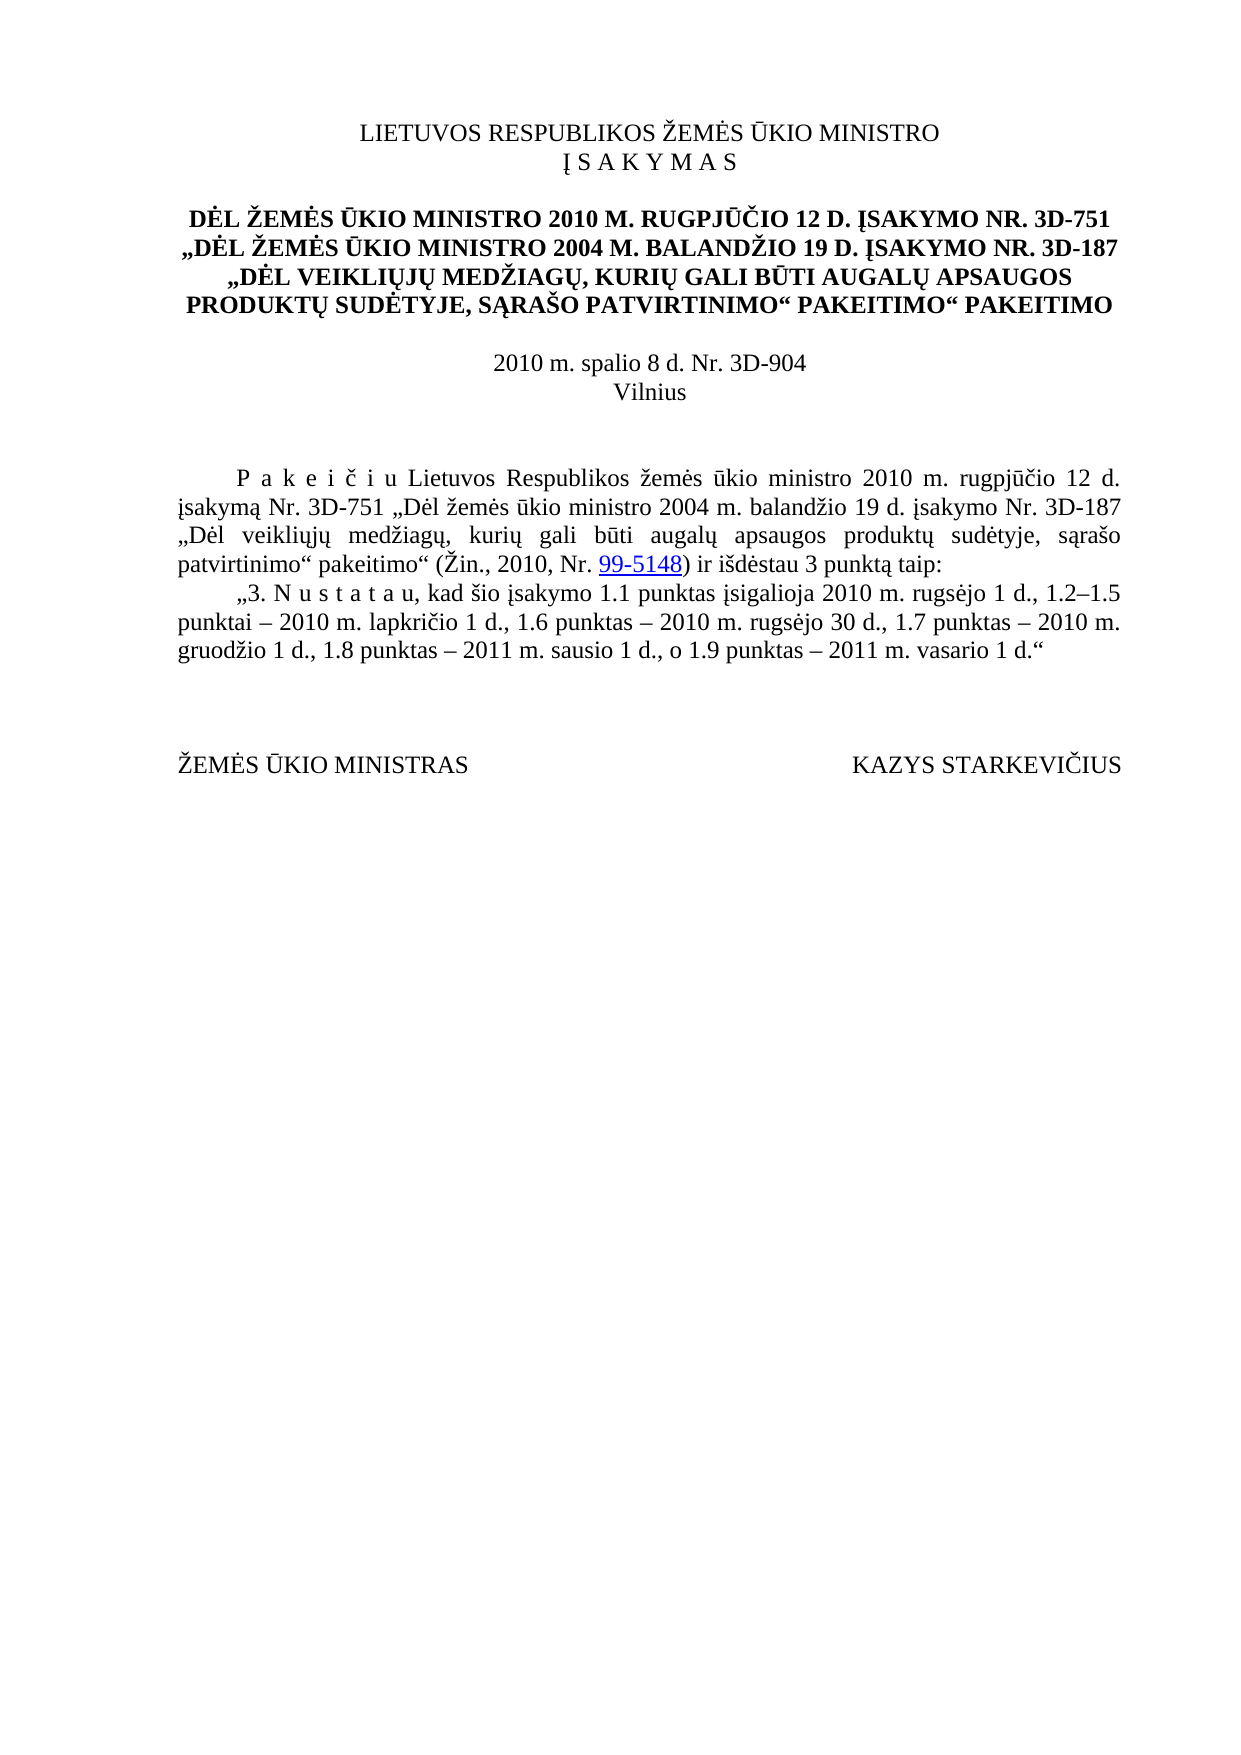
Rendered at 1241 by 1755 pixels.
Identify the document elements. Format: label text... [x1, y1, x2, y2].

text „3. N u s t a t a u, kad šio įsakymo 1.1 punktas įsigalioja 2010 m. rugsėjo 1 d., 1.2–1.5 punktai – 2010 m. lapkričio 1 d., 1.6 punktas – 2010 m. rugsėjo 30 d., 1.7 punktas – 2010 m. gruodžio 1 d., 1.8 punktas – 2011 m. sausio 1 d., o 1.9 punktas – 2011 m. vasario 1 d.“ [177, 578, 1122, 664]
text Vilnius [177, 377, 1122, 406]
text LIETUVOS RESPUBLIKOS ŽEMĖS ŪKIO MINISTRO [177, 118, 1122, 147]
text P a k e i č i u Lietuvos Respublikos žemės ūkio ministro 2010 m. rugpjūčio 12 d. įsakymą Nr. 3D-751 „Dėl žemės ūkio ministro 2004 m. balandžio 19 d. įsakymo Nr. 3D-187 „Dėl veikliųjų medžiagų, kurių gali būti augalų apsaugos produktų sudėtyje, sąrašo patvirtinimo“ pakeitimo“ (Žin., 2010, Nr. 99-5148) ir išdėstau 3 punktą taip: [177, 463, 1122, 578]
text 2010 m. spalio 8 d. Nr. 3D-904 [177, 348, 1122, 377]
text DĖL ŽEMĖS ŪKIO MINISTRO 2010 M. RUGPJŪČIO 12 D. ĮSAKYMO Nr. 3D-751 „DĖL ŽEMĖS ŪKIO MINISTRO 2004 M. BALANDŽIO 19 D. ĮSAKYMO Nr. 3D-187 „DĖL VEIKLIŲJŲ MEDŽIAGŲ, KURIŲ GALI BŪTI AUGALŲ APSAUGOS PRODUKTŲ SUDĖTYJE, SĄRAŠO PATVIRTINIMO“ PAKEITIMO“ PAKEITIMO [177, 204, 1122, 319]
text Žemės ūkio ministras Kazys Starkevičius [177, 751, 1122, 779]
text Į S A K Y M A S [177, 147, 1122, 176]
